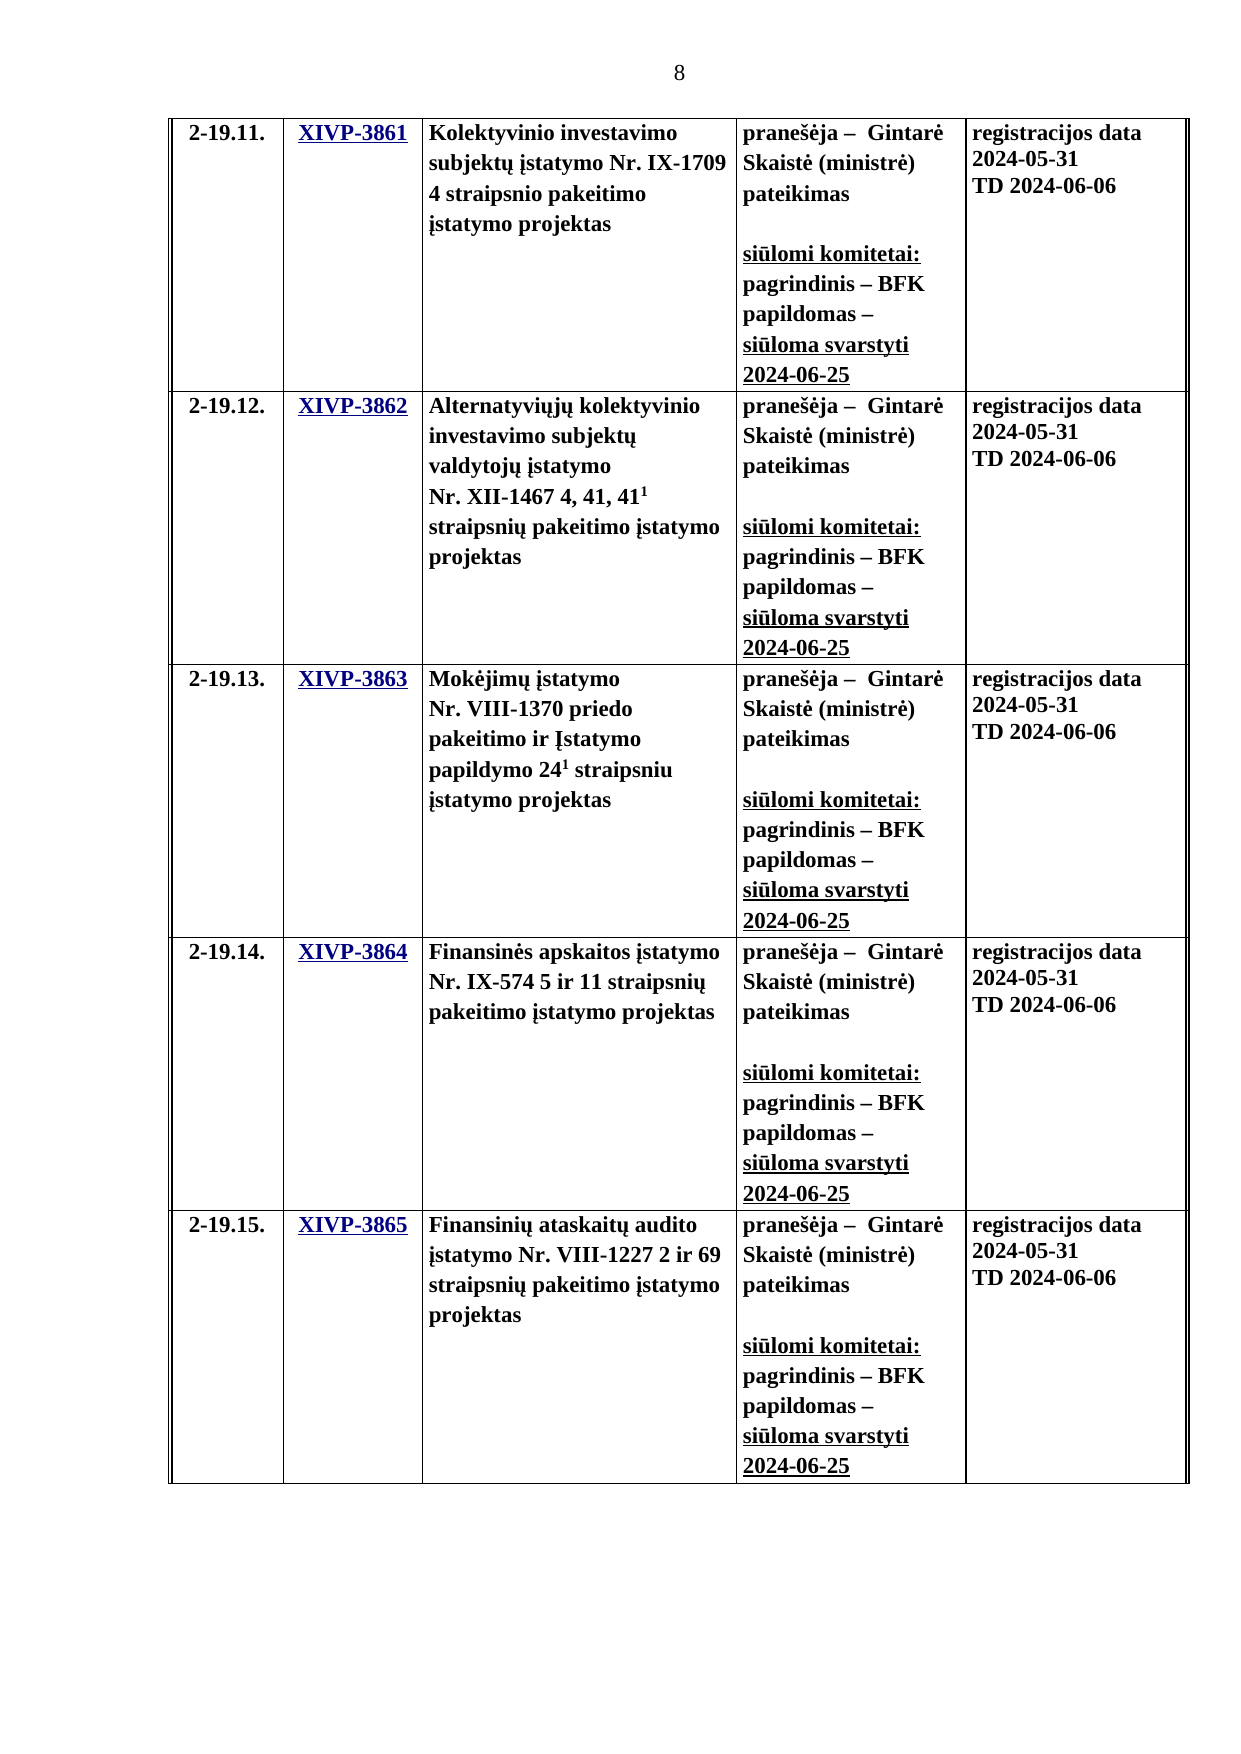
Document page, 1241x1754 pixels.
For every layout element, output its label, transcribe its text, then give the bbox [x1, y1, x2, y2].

table_cell pranešėja – Gintarė Skaistė (ministrė) pateikimas siūlomi komitetai: pagrindinis – BFK papildomas – siūloma svarstyti 2024-06-25 [737, 938, 965, 1210]
table_cell XIVP-3862 [284, 392, 422, 664]
table_cell registracijos data 2024-05-31 TD 2024-06-06 [967, 665, 1185, 937]
table_cell pranešėja – Gintarė Skaistė (ministrė) pateikimas siūlomi komitetai: pagrindinis – BFK papildomas – siūloma svarstyti 2024-06-25 [737, 119, 965, 391]
table_cell Kolektyvinio investavimo subjektų įstatymo Nr. IX-1709 4 straipsnio pakeitimo įstatymo projektas [423, 119, 736, 391]
table_cell XIVP-3863 [284, 665, 422, 937]
table_cell registracijos data 2024-05-31 TD 2024-06-06 [967, 1211, 1185, 1483]
table_cell registracijos data 2024-05-31 TD 2024-06-06 [967, 392, 1185, 664]
table_cell [1190, 664, 1240, 937]
table_cell Finansinės apskaitos įstatymo Nr. IX-574 5 ir 11 straipsnių pakeitimo įstatymo projektas [423, 938, 736, 1210]
table_cell [1190, 1210, 1240, 1483]
table_cell [1190, 391, 1240, 664]
table_cell [1190, 118, 1240, 391]
table_cell pranešėja – Gintarė Skaistė (ministrė) pateikimas siūlomi komitetai: pagrindinis – BFK papildomas – siūloma svarstyti 2024-06-25 [737, 665, 965, 937]
table_cell Finansinių ataskaitų audito įstatymo Nr. VIII-1227 2 ir 69 straipsnių pakeitimo įstatymo projektas [423, 1211, 736, 1483]
table_cell [1190, 937, 1240, 1210]
table_cell registracijos data 2024-05-31 TD 2024-06-06 [967, 938, 1185, 1210]
table_cell pranešėja – Gintarė Skaistė (ministrė) pateikimas siūlomi komitetai: pagrindinis – BFK papildomas – siūloma svarstyti 2024-06-25 [737, 392, 965, 664]
table_cell XIVP-3861 [284, 119, 422, 391]
table_cell 2-19.11. [173, 119, 283, 391]
table_cell Alternatyviųjų kolektyvinio investavimo subjektų valdytojų įstatymo Nr. XII-1467 4, 41, 411 straipsnių pakeitimo įstatymo projektas [423, 392, 736, 664]
table_cell Mokėjimų įstatymo Nr. VIII-1370 priedo pakeitimo ir Įstatymo papildymo 241 straipsniu įstatymo projektas [423, 665, 736, 937]
table_cell 2-19.14. [173, 938, 283, 1210]
table_cell registracijos data 2024-05-31 TD 2024-06-06 [967, 119, 1185, 391]
table_cell 2-19.15. [173, 1211, 283, 1483]
table_cell 2-19.13. [173, 665, 283, 937]
table_cell 2-19.12. [173, 392, 283, 664]
table_cell XIVP-3865 [284, 1211, 422, 1483]
table_cell XIVP-3864 [284, 938, 422, 1210]
table_cell pranešėja – Gintarė Skaistė (ministrė) pateikimas siūlomi komitetai: pagrindinis – BFK papildomas – siūloma svarstyti 2024-06-25 [737, 1211, 965, 1483]
